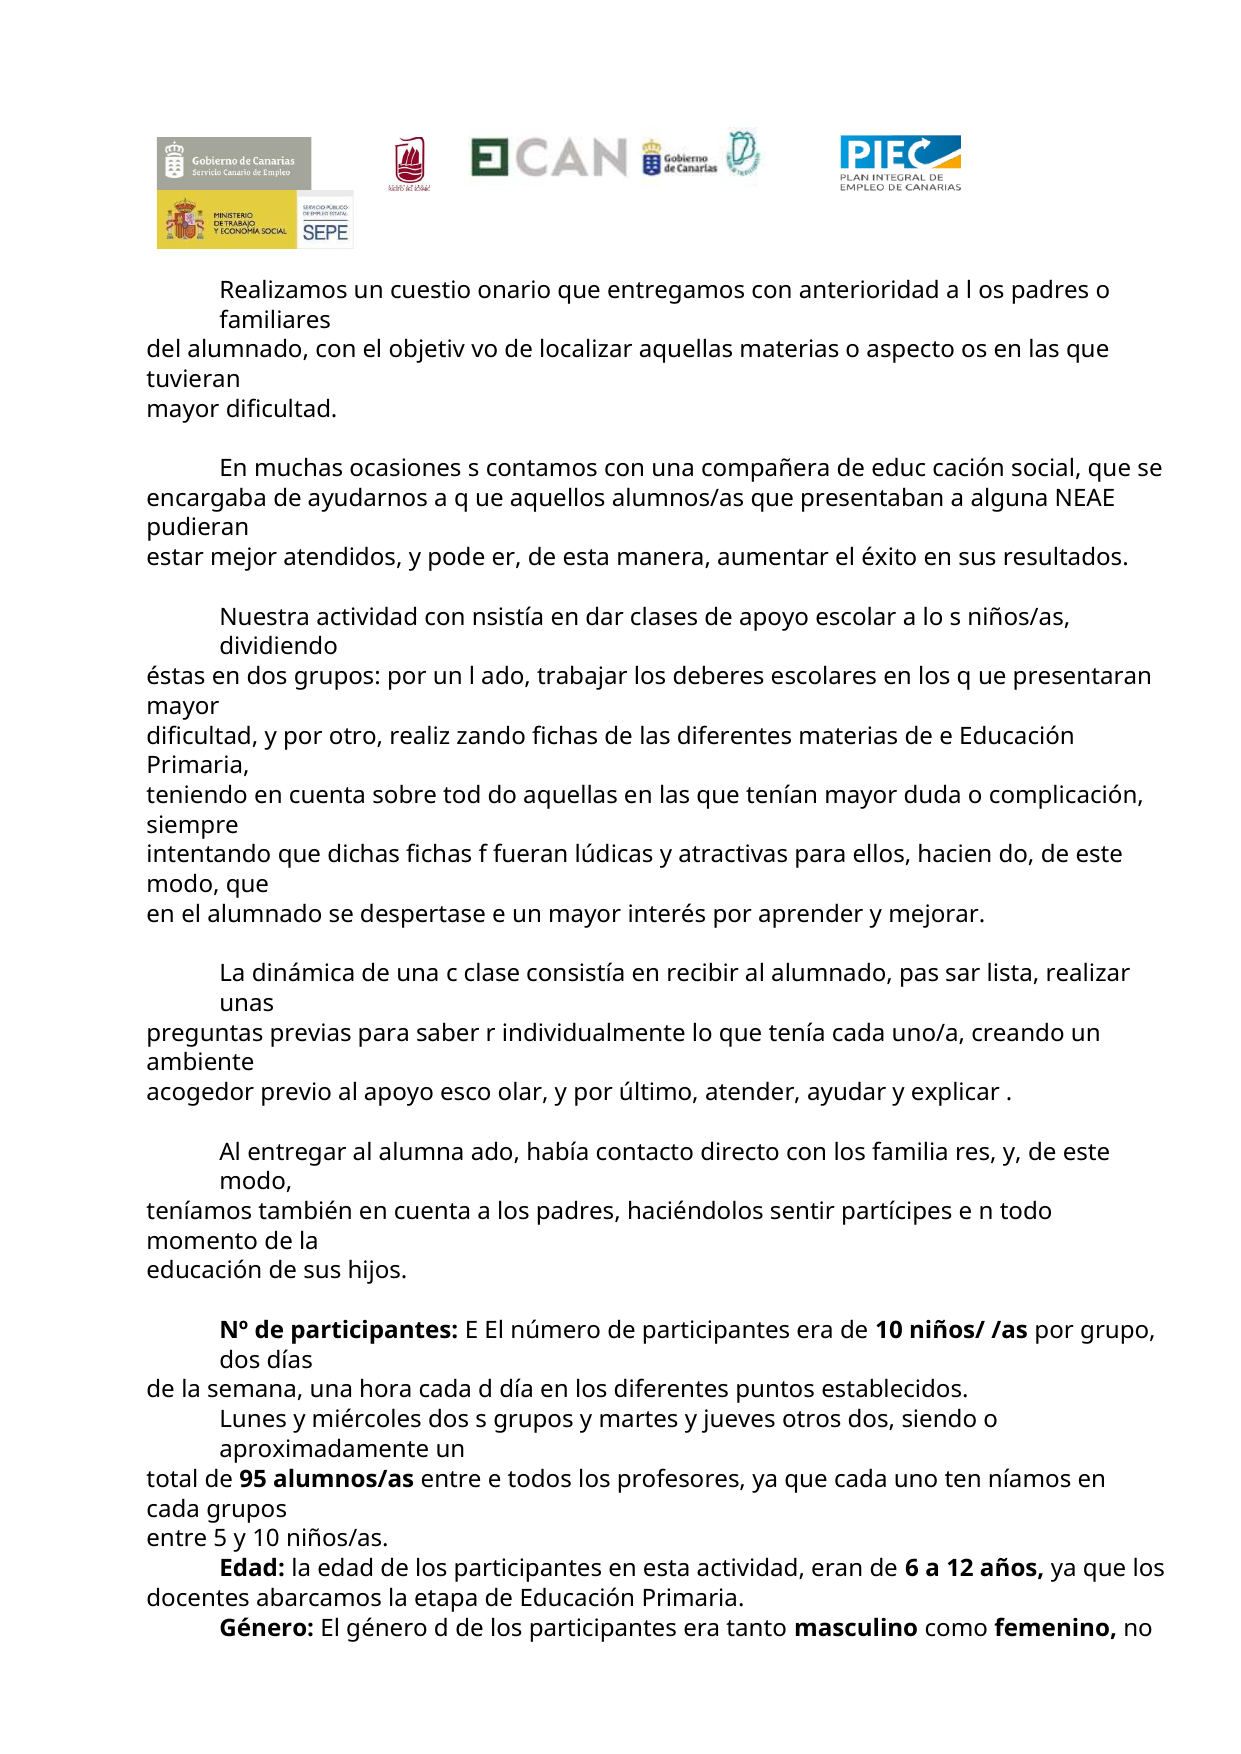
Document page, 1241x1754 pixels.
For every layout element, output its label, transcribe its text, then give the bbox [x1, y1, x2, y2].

text dificultad, y por otro, realiz zando fichas de las diferentes materias de e Educación Primaria, [146, 720, 1165, 779]
picture [156, 137, 354, 249]
picture [467, 127, 767, 191]
text acogedor previo al apoyo esco olar, y por último, atender, ayudar y explicar . [146, 1077, 1165, 1107]
text estar mejor atendidos, y pode er, de esta manera, aumentar el éxito en sus resultados. [146, 542, 1165, 571]
text teniendo en cuenta sobre tod do aquellas en las que tenían mayor duda o complicación, siempre [146, 780, 1165, 839]
text Lunes y miércoles dos s grupos y martes y jueves otros dos, siendo o aproximadamente un [219, 1404, 1165, 1463]
text Al entregar al alumna ado, había contacto directo con los familia res, y, de este modo, [219, 1136, 1165, 1196]
text total de 95 alumnos/as entre e todos los profesores, ya que cada uno ten níamos en cada grupos [146, 1463, 1165, 1523]
text entre 5 y 10 niños/as. [146, 1523, 1165, 1553]
text La dinámica de una c clase consistía en recibir al alumnado, pas sar lista, realizar unas [219, 958, 1165, 1017]
text Realizamos un cuestio onario que entregamos con anterioridad a l os padres o familiares [219, 274, 1165, 334]
text éstas en dos grupos: por un l ado, trabajar los deberes escolares en los q ue presentaran mayor [146, 661, 1165, 720]
text Género: El género d de los participantes era tanto masculino como femenino, no [219, 1612, 1165, 1642]
text preguntas previas para saber r individualmente lo que tenía cada uno/a, creando un ambiente [146, 1017, 1165, 1077]
text intentando que dichas fichas f fueran lúdicas y atractivas para ellos, hacien do, de este modo, que [146, 839, 1165, 898]
text Nº de participantes: E El número de participantes era de 10 niños/ /as por grupo, dos días [219, 1315, 1165, 1374]
text encargaba de ayudarnos a q ue aquellos alumnos/as que presentaban a alguna NEAE pudieran [146, 482, 1165, 542]
text Nuestra actividad con nsistía en dar clases de apoyo escolar a lo s niños/as, dividiendo [219, 601, 1165, 661]
text teníamos también en cuenta a los padres, haciéndolos sentir partícipes e n todo momento de la [146, 1196, 1165, 1255]
text Edad: la edad de los participantes en esta actividad, eran de 6 a 12 años, ya que los [219, 1553, 1165, 1582]
text educación de sus hijos. [146, 1255, 1165, 1285]
picture [388, 137, 430, 191]
text En muchas ocasiones s contamos con una compañera de educ cación social, que se [219, 453, 1165, 482]
picture [840, 135, 962, 191]
text mayor dificultad. [146, 393, 1165, 423]
text de la semana, una hora cada d día en los diferentes puntos establecidos. [146, 1374, 1165, 1404]
text en el alumnado se despertase e un mayor interés por aprender y mejorar. [146, 898, 1165, 928]
text docentes abarcamos la etapa de Educación Primaria. [146, 1582, 1165, 1612]
text del alumnado, con el objetiv vo de localizar aquellas materias o aspecto os en las que tuvieran [146, 334, 1165, 393]
